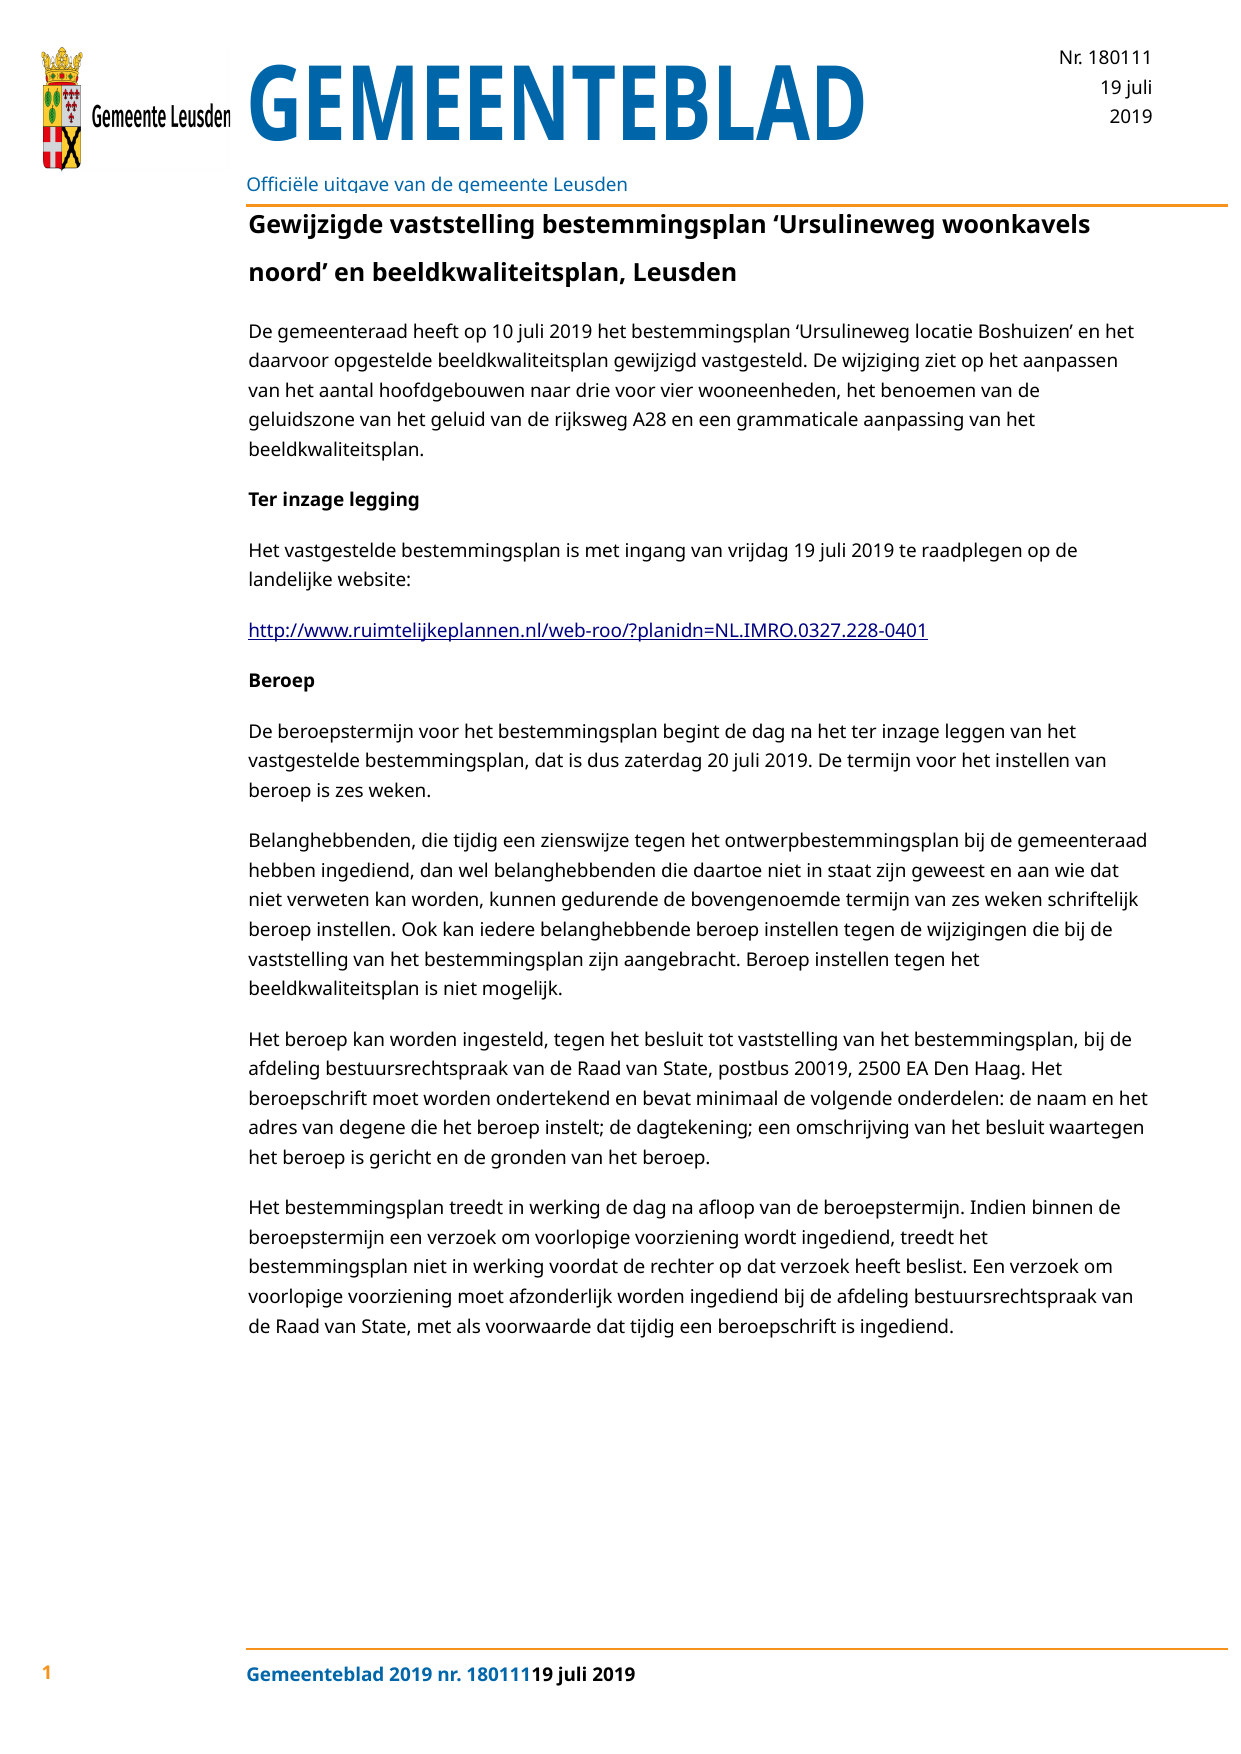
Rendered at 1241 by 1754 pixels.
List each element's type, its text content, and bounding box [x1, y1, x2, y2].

text De beroepstermijn voor het bestemmingsplan begint de dag na het ter inzage leggen van het vastgestelde bestemmingsplan, dat is dus zaterdag 20 juli 2019. De termijn voor het instellen van beroep is zes weken. [248, 718, 1152, 803]
text Het bestemmingsplan treedt in werking de dag na afloop van de beroepstermijn. Indien binnen de beroepstermijn een verzoek om voorlopige voorziening wordt ingediend, treedt het bestemmingsplan niet in werking voordat de rechter op dat verzoek heeft beslist. Een verzoek om voorlopige voorziening moet afzonderlijk worden ingediend bij de afdeling bestuursrechtspraak van de Raad van State, met als voorwaarde dat tijdig een beroepschrift is ingediend. [248, 1194, 1152, 1339]
text Gewijzigde vaststelling bestemmingsplan ‘Ursulineweg woonkavels noord’ en beeldkwaliteitsplan, Leusden [248, 207, 1152, 288]
text Belanghebbenden, die tijdig een zienswijze tegen het ontwerpbestemmingsplan bij de gemeenteraad hebben ingediend, dan wel belanghebbenden die daartoe niet in staat zijn geweest en aan wie dat niet verweten kan worden, kunnen gedurende de bovengenoemde termijn van zes weken schriftelijk beroep instellen. Ook kan iedere belanghebbende beroep instellen tegen de wijzigingen die bij de vaststelling van het bestemmingsplan zijn aangebracht. Beroep instellen tegen het beeldkwaliteitsplan is niet mogelijk. [248, 827, 1152, 1001]
text Het vastgestelde bestemmingsplan is met ingang van vrijdag 19 juli 2019 te raadplegen op de landelijke website: [248, 537, 1152, 592]
picture [41, 47, 231, 172]
text http://www.ruimtelijkeplannen.nl/web-roo/?planidn=NL.IMRO.0327.228-0401 [248, 617, 1152, 643]
text De gemeenteraad heeft op 10 juli 2019 het bestemmingsplan ‘Ursulineweg locatie Boshuizen’ en het daarvoor opgestelde beeldkwaliteitsplan gewijzigd vastgesteld. De wijziging ziet op het aanpassen van het aantal hoofdgebouwen naar drie voor vier wooneenheden, het benoemen van de geluidszone van het geluid van de rijksweg A28 en een grammaticale aanpassing van het beeldkwaliteitsplan. [248, 318, 1152, 462]
text Ter inzage legging [248, 487, 1152, 512]
text Het beroep kan worden ingesteld, tegen het besluit tot vaststelling van het bestemmingsplan, bij de afdeling bestuursrechtspraak van de Raad van State, postbus 20019, 2500 EA Den Haag. Het beroepschrift moet worden ondertekend en bevat minimaal de volgende onderdelen: de naam en het adres van degene die het beroep instelt; de dagtekening; een omschrijving van het besluit waartegen het beroep is gericht en de gronden van het beroep. [248, 1026, 1152, 1170]
text Beroep [248, 667, 1152, 693]
